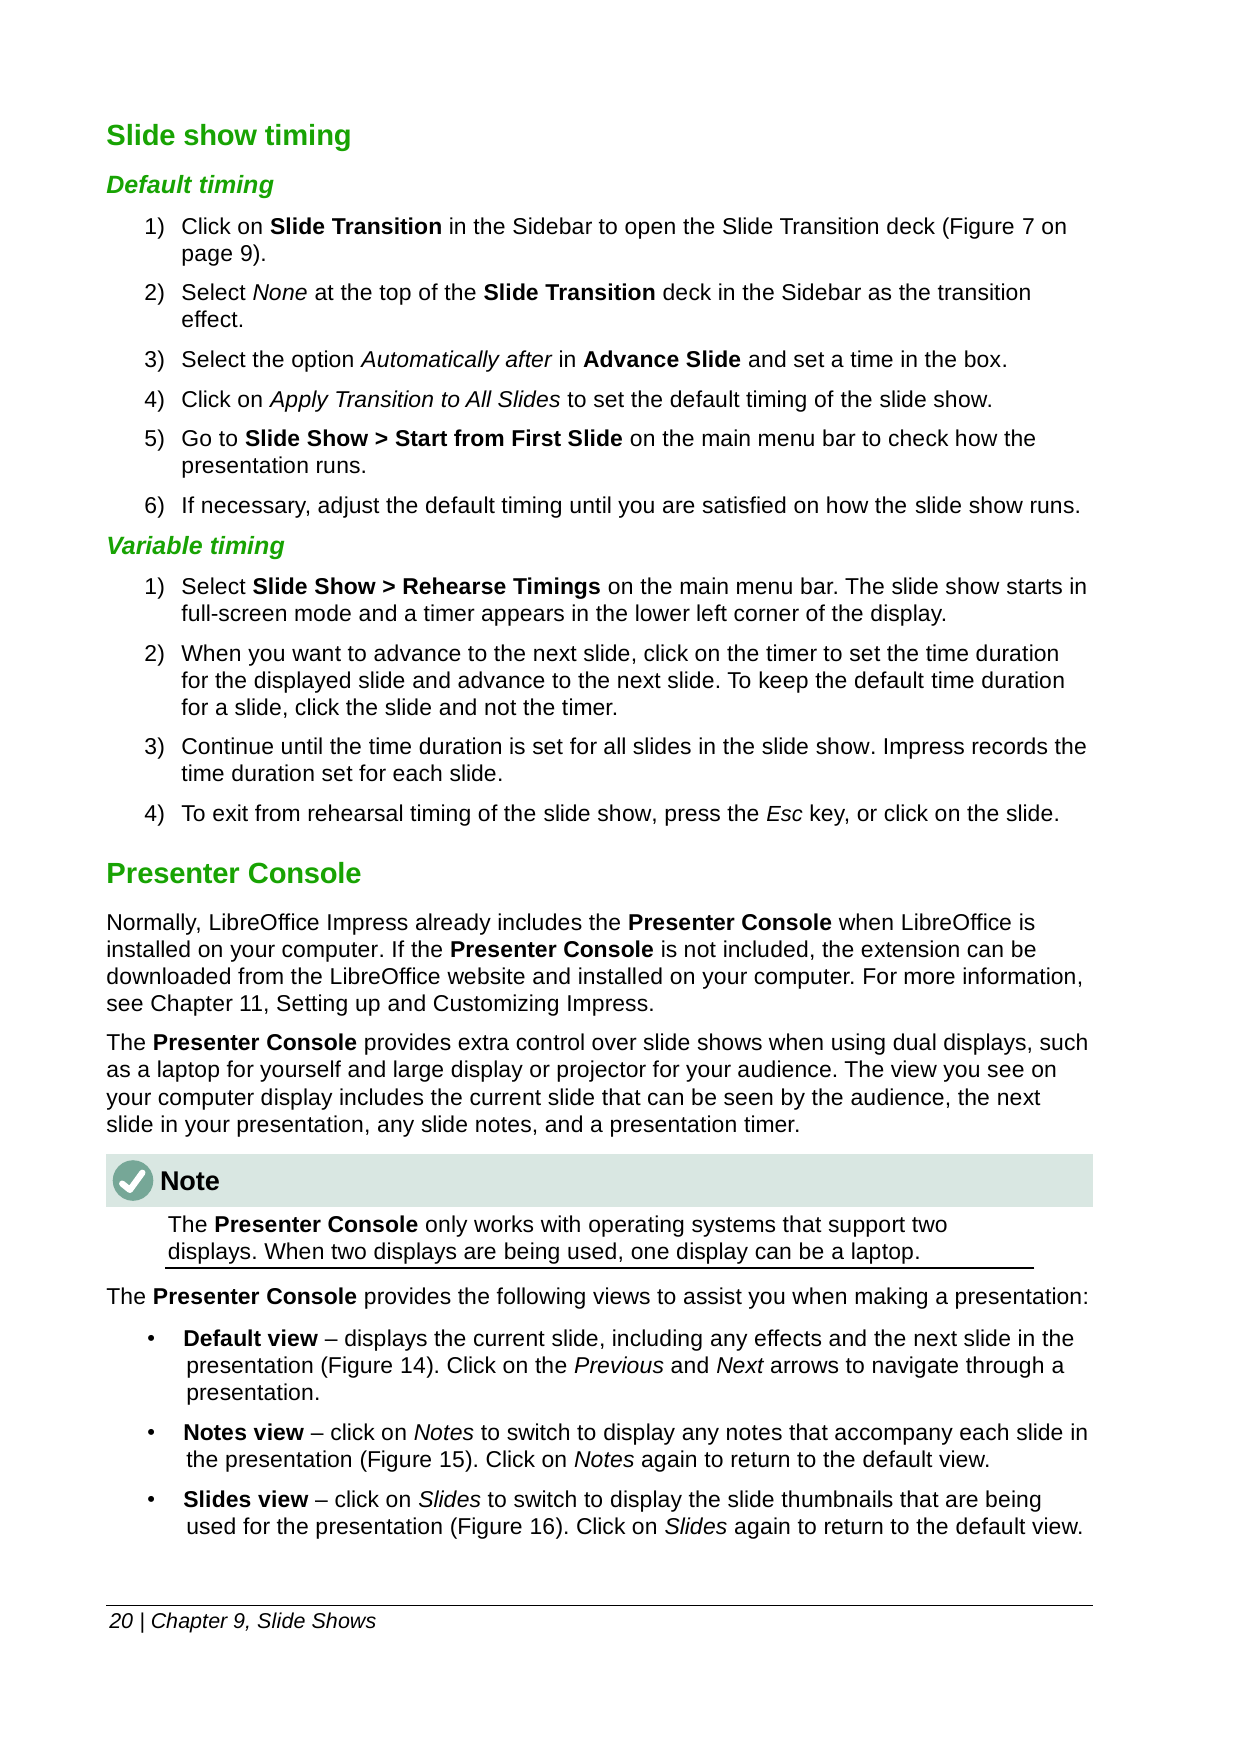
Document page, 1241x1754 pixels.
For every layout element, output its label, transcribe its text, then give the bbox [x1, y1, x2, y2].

list Select the option Automatically after in Advance Slide and set a time in the box. [164, 345, 1093, 372]
text The Presenter Console only works with operating systems that support two displays. When two displays are being used, one display can be a laptop. [164, 1207, 1034, 1269]
text Normally, LibreOffice Impress already includes the Presenter Console when LibreOffice is installed on your computer. If the Presenter Console is not included, the extension can be downloaded from the LibreOffice website and installed on your computer. For more information, see Chapter 11, Setting up and Customizing Impress. [106, 908, 1093, 1016]
subtitle Slide show timing [106, 118, 1093, 152]
list Continue until the time duration is set for all slides in the slide show. Impress records the time duration set for each slide. [164, 733, 1093, 787]
list Default view – displays the current slide, including any effects and the next slide in the presentation (Figure 14). Click on the Previous and Next arrows to navigate through a presentation. [144, 1322, 1093, 1406]
subtitle Default timing [106, 170, 1093, 199]
list Slides view – click on Slides to switch to display the slide thumbnails that are being used for the presentation (Figure 16). Click on Slides again to return to the default view. [144, 1482, 1093, 1542]
list Select Slide Show > Rehearse Timings on the main menu bar. The slide show starts in full-screen mode and a timer appears in the lower left corner of the display. [164, 572, 1093, 626]
subtitle Presenter Console [106, 856, 1093, 889]
text The Presenter Console provides extra control over slide shows when using dual displays, such as a laptop for yourself and large display or projector for your audience. The view you see on your computer display includes the current slide that can be seen by the audience, the next slide in your presentation, any slide notes, and a presentation timer. [106, 1029, 1093, 1137]
subtitle Note [106, 1154, 1093, 1207]
list If necessary, adjust the default timing until you are satisfied on how the slide show runs. [164, 491, 1093, 518]
list Click on Apply Transition to All Slides to set the default timing of the slide show. [164, 385, 1093, 412]
list Click on Slide Transition in the Sidebar to open the Slide Transition deck (Figure 7 on page 9). [164, 212, 1093, 266]
list When you want to advance to the next slide, click on the timer to set the time duration for the displayed slide and advance to the next slide. To keep the default time duration for a slide, click the slide and not the timer. [164, 639, 1093, 720]
list Notes view – click on Notes to switch to display any notes that accompany each slide in the presentation (Figure 15). Click on Notes again to return to the default view. [144, 1415, 1093, 1472]
list Select None at the top of the Slide Transition deck in the Sidebar as the transition effect. [164, 279, 1093, 333]
list To exit from rehearsal timing of the slide show, press the Esc key, or click on the slide. [164, 799, 1093, 826]
list Go to Slide Show > Start from First Slide on the main menu bar to check how the presentation runs. [164, 424, 1093, 479]
subtitle Variable timing [106, 531, 1093, 560]
text The Presenter Console provides the following views to assist you when making a presentation: [106, 1282, 1093, 1309]
